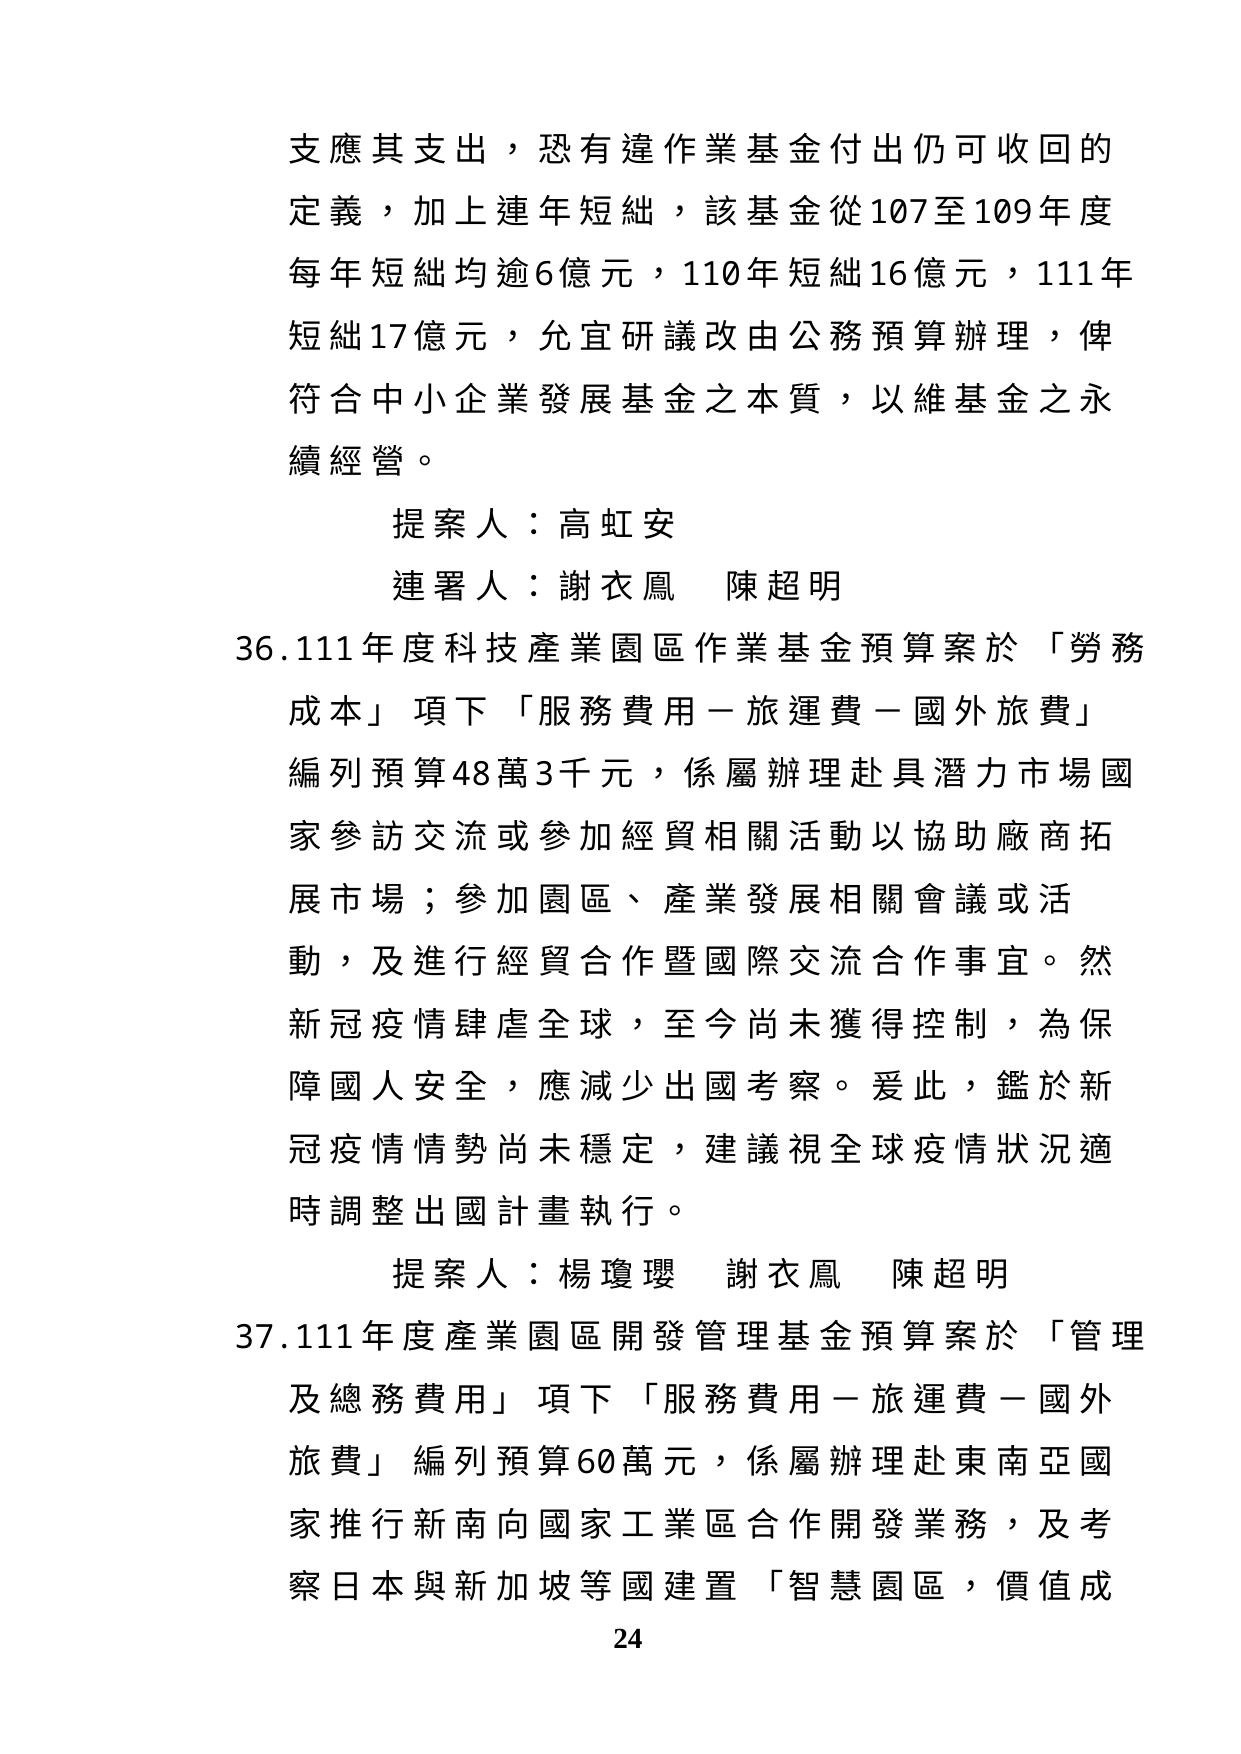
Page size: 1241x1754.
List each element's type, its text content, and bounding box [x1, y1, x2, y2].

text 支應其支出，恐有違作業基金付出仍可收回的定義，加上連年短絀，該基金從107至109年度每年短絀均逾6億元，110年短絀16億元，111年短絀17億元，允宜研議改由公務預算辦理，俾符合中小企業發展基金之本質，以維基金之永續經營。 [224, 105, 1148, 480]
text 36.111年度科技產業園區作業基金預算案於「勞務成本」項下「服務費用－旅運費－國外旅費」編列預算48萬3千元，係屬辦理赴具潛力市場國家參訪交流或參加經貿相關活動以協助廠商拓展市場；參加園區、產業發展相關會議或活動，及進行經貿合作暨國際交流合作事宜。然新冠疫情肆虐全球，至今尚未獲得控制，為保障國人安全，應減少出國考察。爰此，鑑於新冠疫情情勢尚未穩定，建議視全球疫情狀況適時調整出國計畫執行。 [224, 605, 1148, 1230]
text 提案人：楊瓊瓔 謝衣鳯 陳超明 [384, 1230, 1044, 1292]
text 連署人：謝衣鳯 陳超明 [384, 542, 1044, 605]
text 提案人：高虹安 [384, 480, 1044, 542]
text 37.111年度產業園區開發管理基金預算案於「管理及總務費用」項下「服務費用－旅運費－國外旅費」編列預算60萬元，係屬辦理赴東南亞國家推行新南向國家工業區合作開發業務，及考察日本與新加坡等國建置「智慧園區，價值成 [224, 1292, 1148, 1605]
